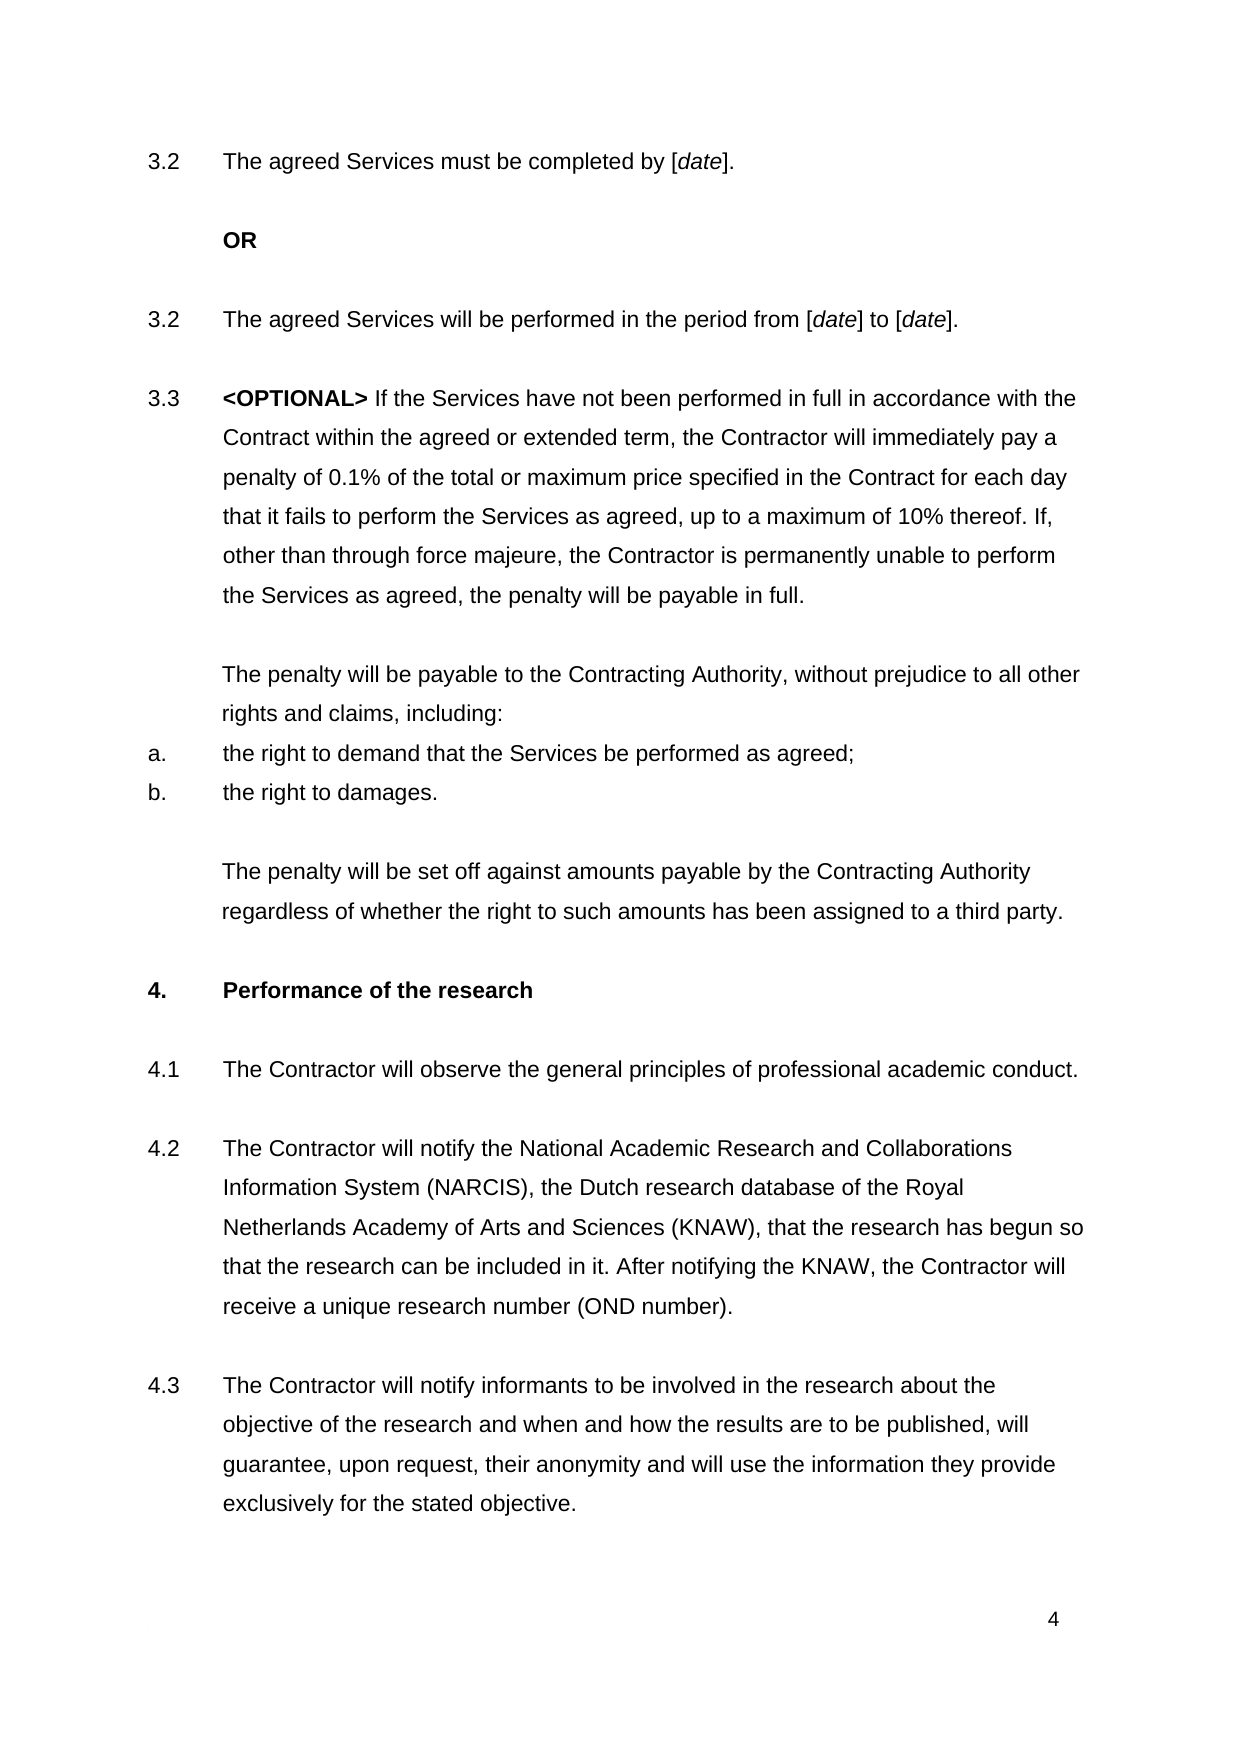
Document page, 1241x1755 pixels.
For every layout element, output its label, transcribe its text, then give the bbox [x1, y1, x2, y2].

text 3.2 The agreed Services must be completed by [date]. [148, 148, 1093, 174]
list the right to demand that the Services be performed as agreed; [148, 740, 1093, 766]
text The penalty will be payable to the Contracting Authority, without prejudice to all other rights and claims, including: [222, 661, 1093, 727]
text The penalty will be set off against amounts payable by the Contracting Authority regardless of whether the right to such amounts has been assigned to a third party. [222, 858, 1093, 924]
text 4.3 The Contractor will notify informants to be involved in the research about the objective of the research and when and how the results are to be published, will guarantee, upon request, their anonymity and will use the information they provide exclusively for the stated objective. [148, 1372, 1093, 1516]
text 3.2 The agreed Services will be performed in the period from [date] to [date]. [148, 306, 1093, 332]
text 4. Performance of the research [148, 977, 1093, 1003]
text 3.3 <OPTIONAL> If the Services have not been performed in full in accordance with the Contract within the agreed or extended term, the Contractor will immediately pay a penalty of 0.1% of the total or maximum price specified in the Contract for each day that it fails to perform the Services as agreed, up to a maximum of 10% thereof. If, other than through force majeure, the Contractor is permanently unable to perform the Services as agreed, the penalty will be payable in full. [148, 384, 1093, 608]
text 4.2 The Contractor will notify the National Academic Research and Collaborations Information System (NARCIS), the Dutch research database of the Royal Netherlands Academy of Arts and Sciences (KNAW), that the research has begun so that the research can be included in it. After notifying the KNAW, the Contractor will receive a unique research number (OND number). [148, 1135, 1093, 1319]
text OR [207, 227, 1093, 253]
text 4.1 The Contractor will observe the general principles of professional academic conduct. [148, 1056, 1093, 1082]
list the right to damages. [148, 779, 1093, 806]
